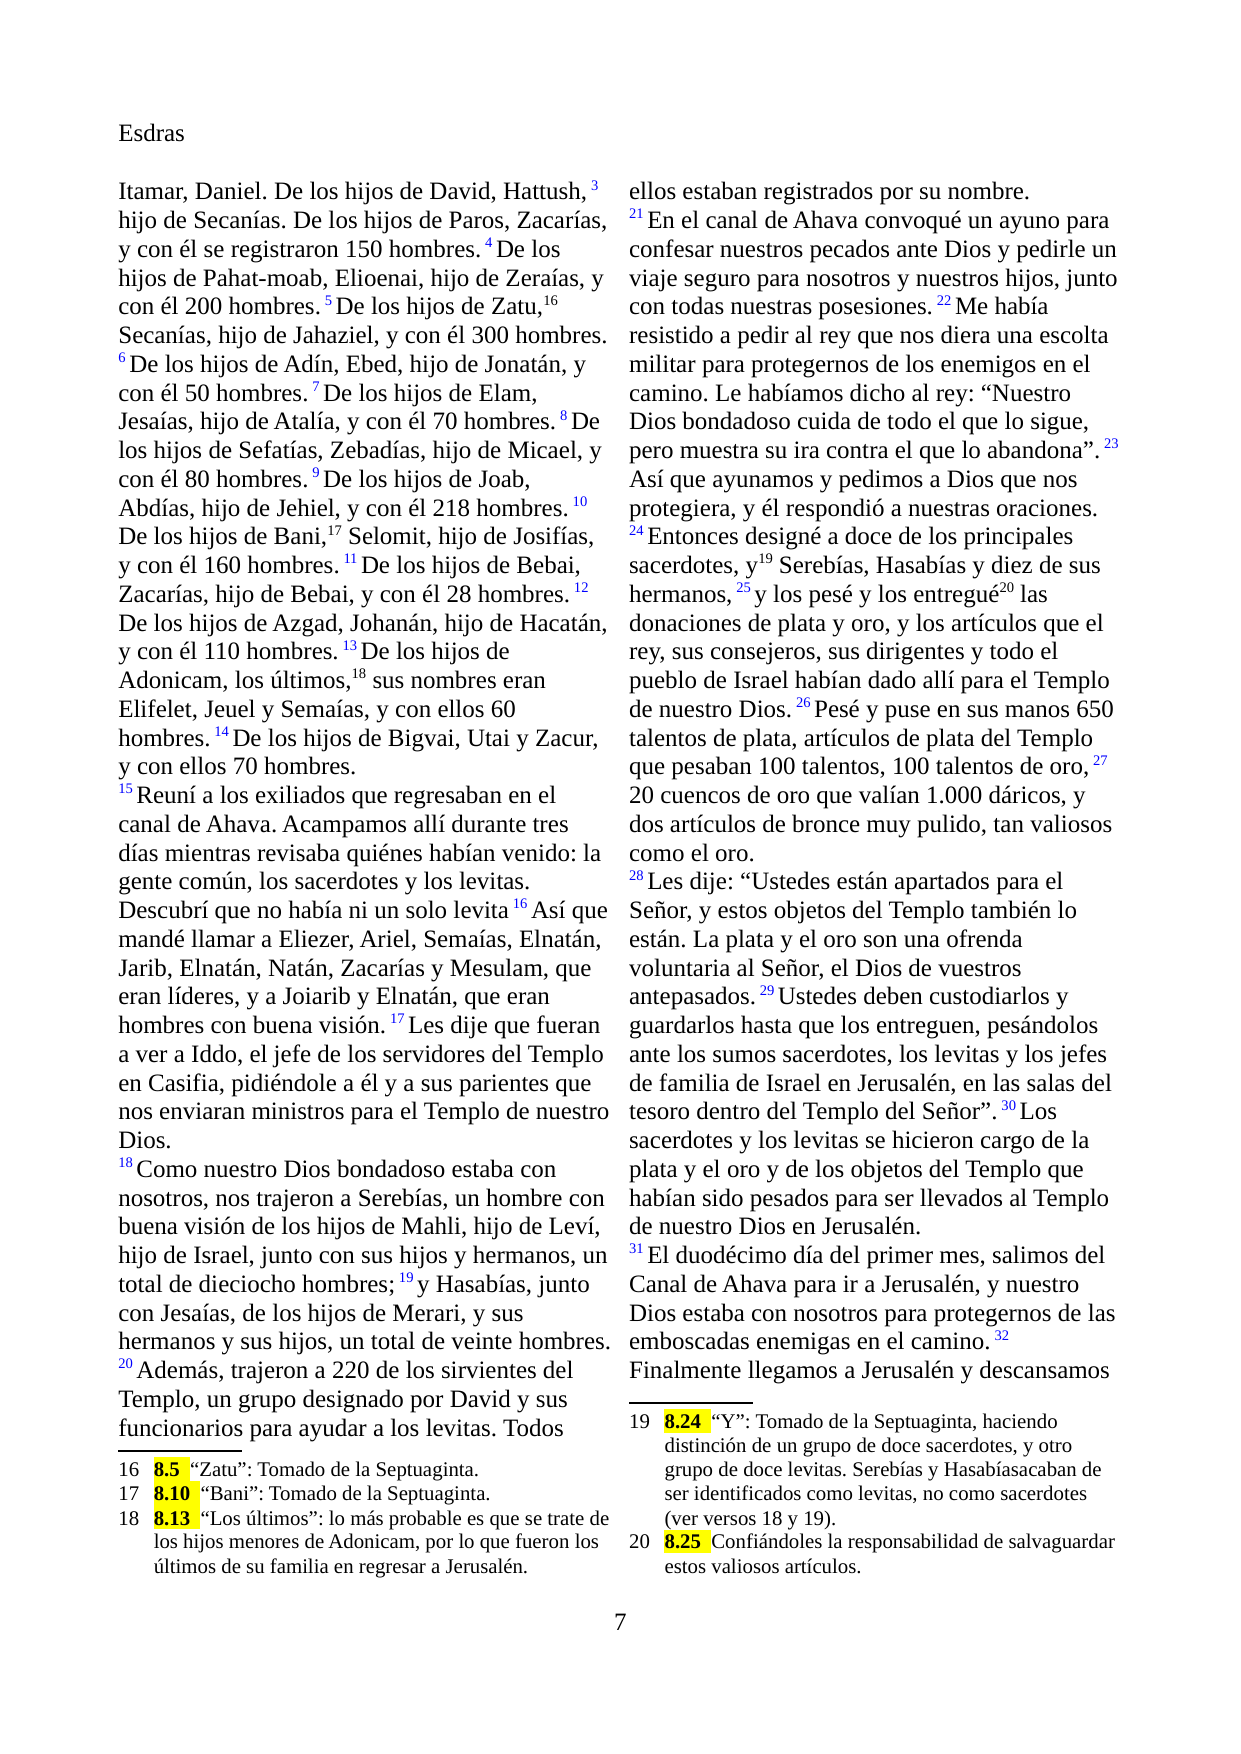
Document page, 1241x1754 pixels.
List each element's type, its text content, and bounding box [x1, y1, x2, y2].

text 8.10 “Bani”: Tomado de la Septuaginta. [200, 1481, 611, 1505]
text 24 Entonces designé a doce de los principales sacerdotes, y Serebías, Hasabías y diez de sus hermanos, 25 y los pesé y los entregué las donaciones de plata y oro, y los artículos que el rey, sus consejeros, sus dirigentes y todo el pueblo de Israel habían dado allí para el Templo de nuestro Dios. 26 Pesé y puse en sus manos 650 talentos de plata, artículos de plata del Templo que pesaban 100 talentos, 100 talentos de oro, 27 20 cuencos de oro que valían 1.000 dáricos, y dos artículos de bronce muy pulido, tan valiosos como el oro. [629, 521, 1122, 866]
text 18 Como nuestro Dios bondadoso estaba con nosotros, nos trajeron a Serebías, un hombre con buena visión de los hijos de Mahli, hijo de Leví, hijo de Israel, junto con sus hijos y hermanos, un total de dieciocho hombres; 19 y Hasabías, junto con Jesaías, de los hijos de Merari, y sus hermanos y sus hijos, un total de veinte hombres. 20 Además, trajeron a 220 de los sirvientes del Templo, un grupo designado por David y sus funcionarios para ayudar a los levitas. Todos [118, 1154, 611, 1441]
text 8.24 “Y”: Tomado de la Septuaginta, haciendo distinción de un grupo de doce sacerdotes, y otro grupo de doce levitas. Serebías y Hasabíasacaban de ser identificados como levitas, no como sacerdotes (ver versos 18 y 19). [629, 1409, 1122, 1529]
text 21 En el canal de Ahava convoqué un ayuno para confesar nuestros pecados ante Dios y pedirle un viaje seguro para nosotros y nuestros hijos, junto con todas nuestras posesiones. 22 Me había resistido a pedir al rey que nos diera una escolta militar para protegernos de los enemigos en el camino. Le habíamos dicho al rey: “Nuestro Dios bondadoso cuida de todo el que lo sigue, pero muestra su ira contra el que lo abandona”. 23 Así que ayunamos y pedimos a Dios que nos protegiera, y él respondió a nuestras oraciones. [629, 205, 1122, 521]
text 15 Reuní a los exiliados que regresaban en el canal de Ahava. Acampamos allí durante tres días mientras revisaba quiénes habían venido: la gente común, los sacerdotes y los levitas. Descubrí que no había ni un solo levita 16 Así que mandé llamar a Eliezer, Ariel, Semaías, Elnatán, Jarib, Elnatán, Natán, Zacarías y Mesulam, que eran líderes, y a Joiarib y Elnatán, que eran hombres con buena visión. 17 Les dije que fueran a ver a Iddo, el jefe de los servidores del Templo en Casifia, pidiéndole a él y a sus parientes que nos enviaran ministros para el Templo de nuestro Dios. [118, 780, 611, 1154]
text ellos estaban registrados por su nombre. [629, 176, 1122, 205]
text 31 El duodécimo día del primer mes, salimos del Canal de Ahava para ir a Jerusalén, y nuestro Dios estaba con nosotros para protegernos de las emboscadas enemigas en el camino. 32 Finalmente llegamos a Jerusalén y descansamos [629, 1240, 1122, 1384]
text 8.5 “Zatu”: Tomado de la Septuaginta. [190, 1457, 611, 1481]
text 28 Les dije: “Ustedes están apartados para el Señor, y estos objetos del Templo también lo están. La plata y el oro son una ofrenda voluntaria al Señor, el Dios de vuestros antepasados. 29 Ustedes deben custodiarlos y guardarlos hasta que los entreguen, pesándolos ante los sumos sacerdotes, los levitas y los jefes de familia de Israel en Jerusalén, en las salas del tesoro dentro del Templo del Señor”. 30 Los sacerdotes y los levitas se hicieron cargo de la plata y el oro y de los objetos del Templo que habían sido pesados para ser llevados al Templo de nuestro Dios en Jerusalén. [629, 866, 1122, 1240]
text 8.13 “Los últimos”: lo más probable es que se trate de los hijos menores de Adonicam, por lo que fueron los últimos de su familia en regresar a Jerusalén. [118, 1505, 611, 1578]
text 8.25 Confiándoles la responsabilidad de salvaguardar estos valiosos artículos. [629, 1529, 1122, 1578]
text 8.10 “Bani”: Tomado de la Septuaginta. [118, 1481, 154, 1505]
text Itamar, Daniel. De los hijos de David, Hattush, 3 hijo de Secanías. De los hijos de Paros, Zacarías, y con él se registraron 150 hombres. 4 De los hijos de Pahat-moab, Elioenai, hijo de Zeraías, y con él 200 hombres. 5 De los hijos de Zatu, Secanías, hijo de Jahaziel, y con él 300 hombres. 6 De los hijos de Adín, Ebed, hijo de Jonatán, y con él 50 hombres. 7 De los hijos de Elam, Jesaías, hijo de Atalía, y con él 70 hombres. 8 De los hijos de Sefatías, Zebadías, hijo de Micael, y con él 80 hombres. 9 De los hijos de Joab, Abdías, hijo de Jehiel, y con él 218 hombres. 10 De los hijos de Bani, Selomit, hijo de Josifías, y con él 160 hombres. 11 De los hijos de Bebai, Zacarías, hijo de Bebai, y con él 28 hombres. 12 De los hijos de Azgad, Johanán, hijo de Hacatán, y con él 110 hombres. 13 De los hijos de Adonicam, los últimos, sus nombres eran Elifelet, Jeuel y Semaías, y con ellos 60 hombres. 14 De los hijos de Bigvai, Utai y Zacur, y con ellos 70 hombres. [118, 176, 611, 780]
text 8.5 “Zatu”: Tomado de la Septuaginta. [118, 1457, 154, 1481]
